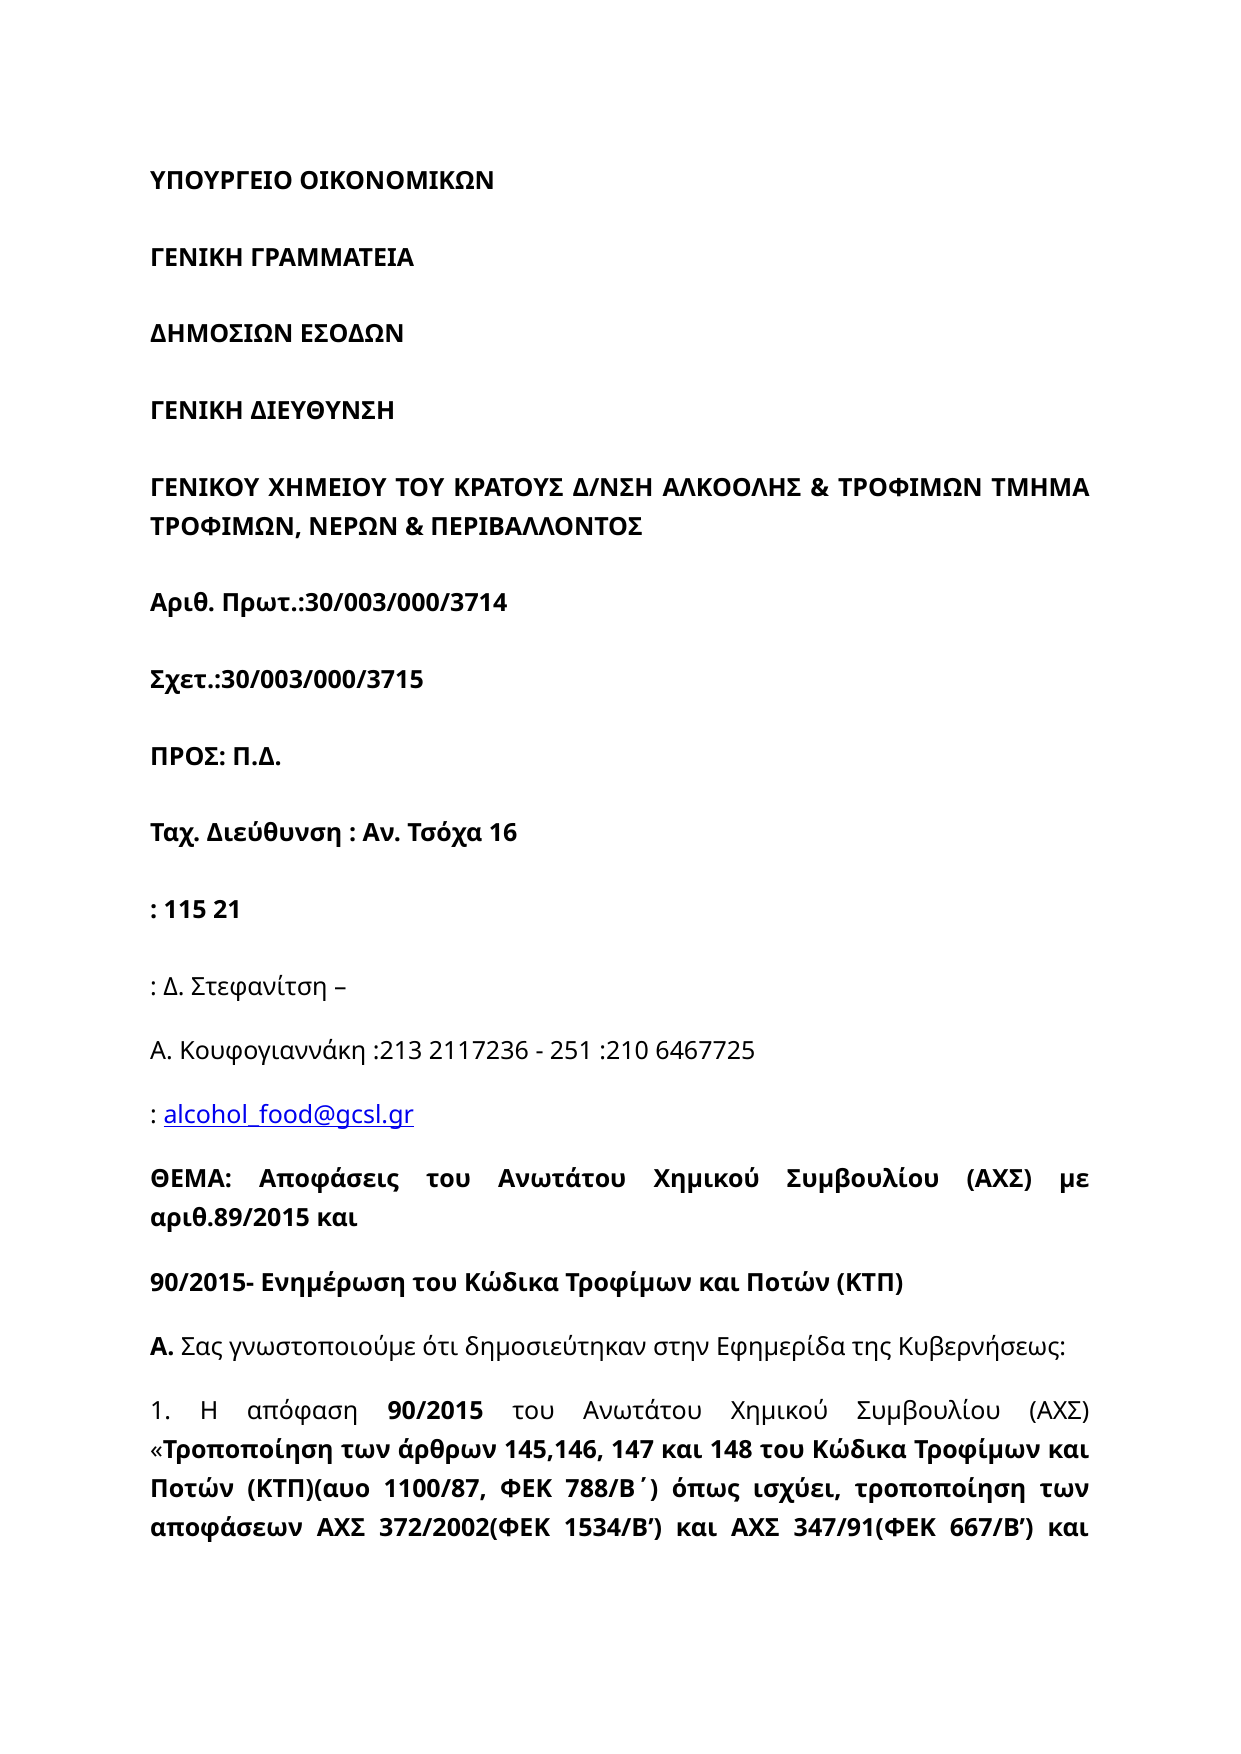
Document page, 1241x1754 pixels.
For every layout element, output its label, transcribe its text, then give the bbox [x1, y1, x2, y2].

text Α. Κουφογιαννάκη :213 2117236 - 251 :210 6467725 [150, 1032, 1090, 1067]
text : alcohol_food@gcsl.gr [150, 1097, 1090, 1131]
title : 115 21 [150, 892, 1090, 926]
title Ταχ. Διεύθυνση : Αν. Τσόχα 16 [150, 815, 1090, 849]
text 90/2015- Ενημέρωση του Κώδικα Τροφίμων και Ποτών (ΚΤΠ) [150, 1264, 1090, 1298]
text ΘΕΜΑ: Αποφάσεις του Ανωτάτου Χημικού Συμβουλίου (ΑΧΣ) με αριθ.89/2015 και [150, 1161, 1090, 1234]
text 1. Η απόφαση 90/2015 του Ανωτάτου Χημικού Συμβουλίου (ΑΧΣ) «Τροποποίηση των άρθρων 145,146, 147 και 148 του Κώδικα Τροφίμων και Ποτών (ΚΤΠ)(αυο 1100/87, ΦΕΚ 788/Β΄) όπως ισχύει, τροποποίηση των αποφάσεων ΑΧΣ 372/2002(ΦΕΚ 1534/Β’) και ΑΧΣ 347/91(ΦΕΚ 667/Β’) και [150, 1392, 1090, 1544]
title ΓΕΝΙΚΟΥ ΧΗΜΕΙΟΥ ΤΟΥ ΚΡΑΤΟΥΣ Δ/ΝΣΗ ΑΛΚΟΟΛΗΣ & ΤΡΟΦΙΜΩΝ ΤΜΗΜΑ ΤΡΟΦΙΜΩΝ, ΝΕΡΩΝ & ΠΕΡΙΒΑΛΛΟΝΤΟΣ [150, 469, 1090, 542]
text : Δ. Στεφανίτση – [150, 968, 1090, 1002]
title ΔΗΜΟΣΙΩΝ ΕΣΟΔΩΝ [150, 316, 1090, 350]
title ΠΡΟΣ: Π.Δ. [150, 738, 1090, 772]
title ΓΕΝΙΚΗ ΓΡΑΜΜΑΤΕΙΑ [150, 239, 1090, 273]
title Σχετ.:30/003/000/3715 [150, 662, 1090, 696]
title Αριθ. Πρωτ.:30/003/000/3714 [150, 585, 1090, 619]
title ΥΠΟΥΡΓΕΙΟ ΟΙΚΟΝΟΜΙΚΩΝ [150, 162, 1090, 197]
text Α. Σας γνωστοποιούμε ότι δημοσιεύτηκαν στην Εφημερίδα της Κυβερνήσεως: [150, 1328, 1090, 1362]
title ΓΕΝΙΚΗ ΔΙΕΥΘΥΝΣΗ [150, 392, 1090, 427]
